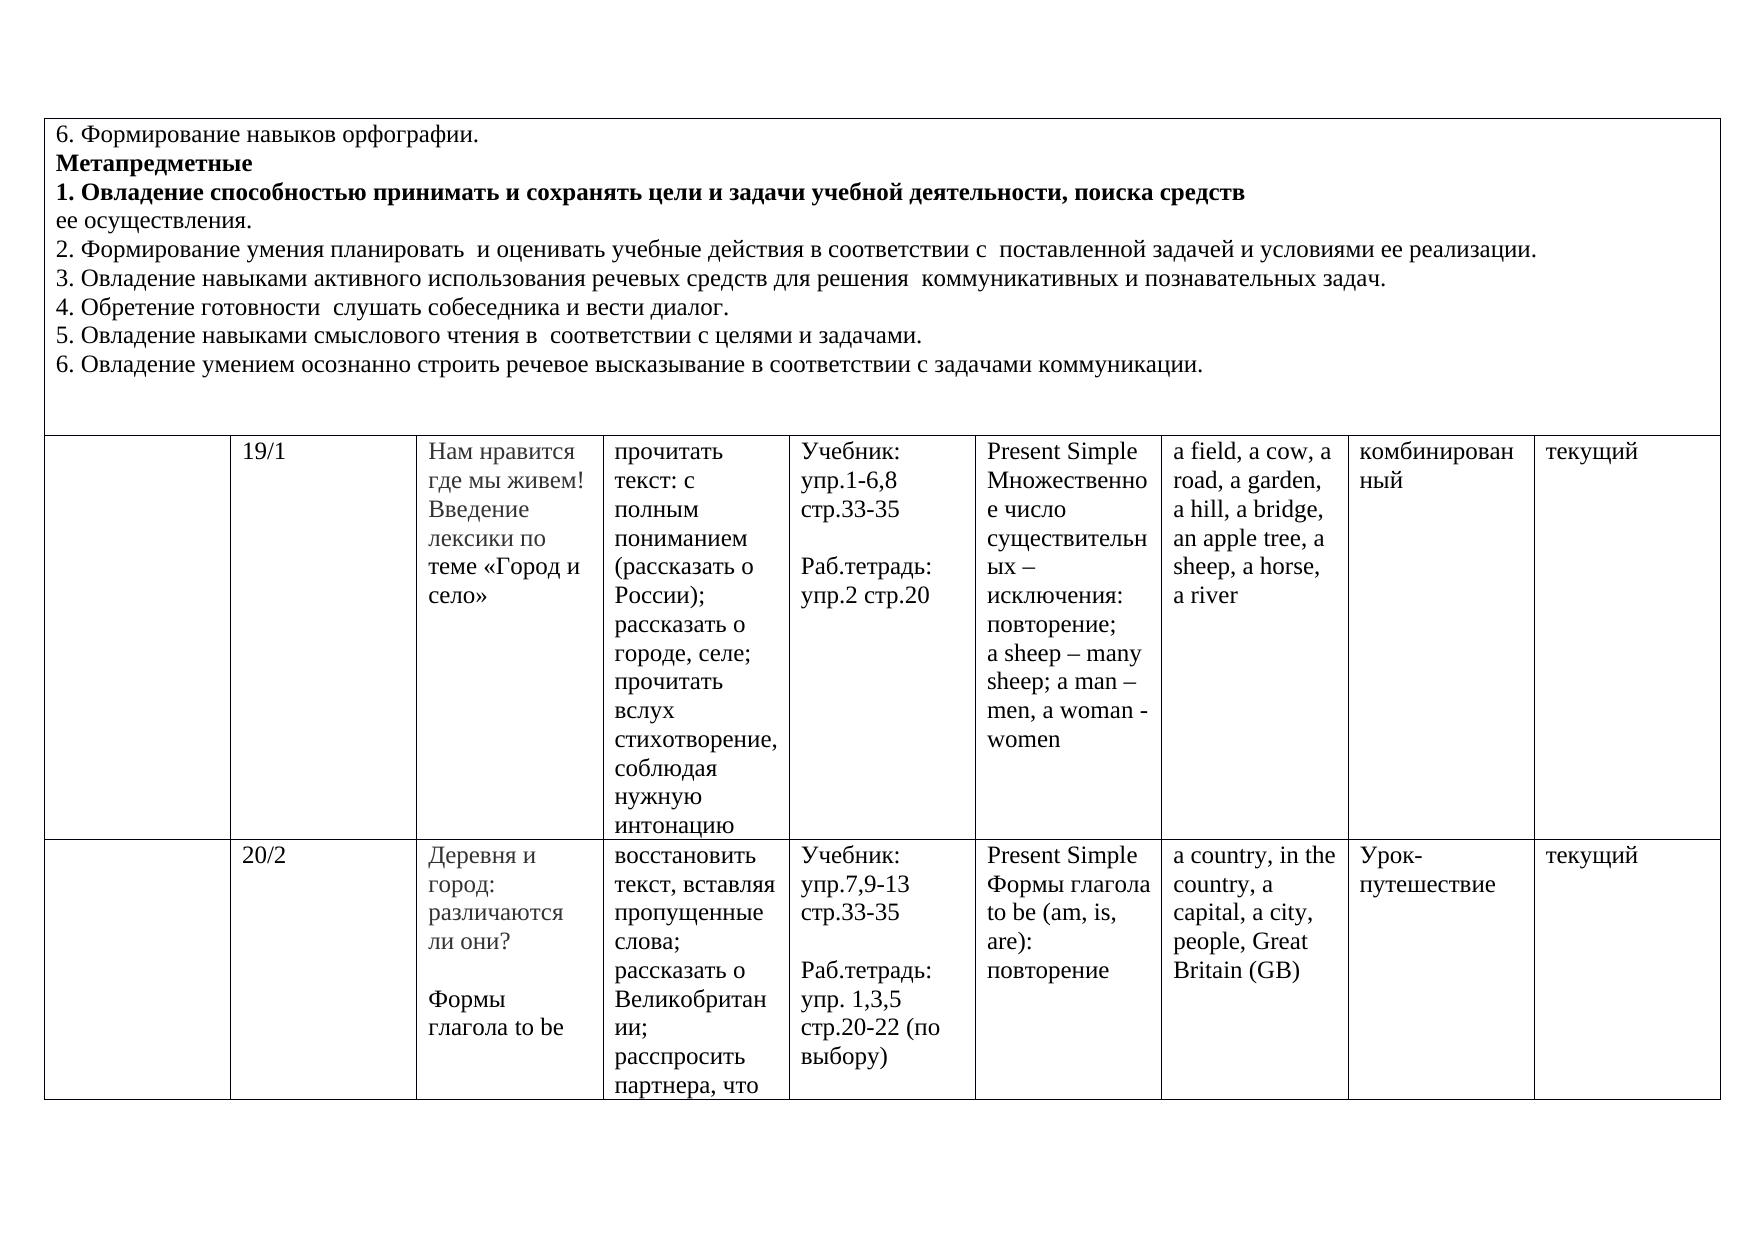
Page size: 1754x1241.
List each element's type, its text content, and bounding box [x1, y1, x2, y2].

table_cell Нам нравится где мы живем! Введение лексики по теме «Город и село» [417, 436, 603, 839]
table_cell a country, in the country, a capital, a city, people, Great Britain (GB) [1162, 840, 1348, 1099]
table_cell восстановить текст, вставляя пропущенные слова; рассказать о Великобритании; расспросить партнера, что [604, 840, 789, 1099]
table_cell Present Simple Множественное число существительных – исключения: повторение; a sheep – many sheep; a man – men, a woman - women [976, 436, 1161, 839]
table_cell Present Simple Формы глагола to be (am, is, are): повторение [976, 840, 1161, 1099]
table_cell 6. Формирование навыков орфографии. Метапредметные 1. Овладение способностью принимать и сохранять цели и задачи учебной деятельности, поиска средств ее осуществления. 2. Формирование умения планировать и оценивать учебные действия в соответствии с поставленной задачей и условиями ее реализации. 3. Овладение навыками активного использования речевых средств для решения коммуникативных и познавательных задач. 4. Обретение готовности слушать собеседника и вести диалог. 5. Овладение навыками смыслового чтения в соответствии с целями и задачами. 6. Овладение умением осознанно строить речевое высказывание в соответствии с задачами коммуникации. [45, 119, 1720, 435]
table_cell прочитать текст: с полным пониманием (рассказать о России); рассказать о городе, селе; прочитать вслух стихотворение, соблюдая нужную интонацию [604, 436, 789, 839]
table_cell комбинированный [1349, 436, 1534, 839]
table_cell 19/1 [231, 436, 416, 839]
table_cell [45, 840, 230, 1099]
table_cell Урок-путешествие [1349, 840, 1534, 1099]
table_cell Учебник: упр.7,9-13 стр.33-35 Раб.тетрадь: упр. 1,3,5 стр.20-22 (по выбору) [790, 840, 975, 1099]
table_cell [45, 436, 230, 839]
table_cell 20/2 [231, 840, 416, 1099]
table_cell текущий [1535, 436, 1720, 839]
table_cell a field, a cow, a road, a garden, a hill, a bridge, an apple tree, a sheep, a horse, a river [1162, 436, 1348, 839]
table_cell Учебник: упр.1-6,8 стр.33-35 Раб.тетрадь: упр.2 стр.20 [790, 436, 975, 839]
table_cell текущий [1535, 840, 1720, 1099]
table_cell Деревня и город: различаются ли они? Формы глагола to be [417, 840, 603, 1099]
